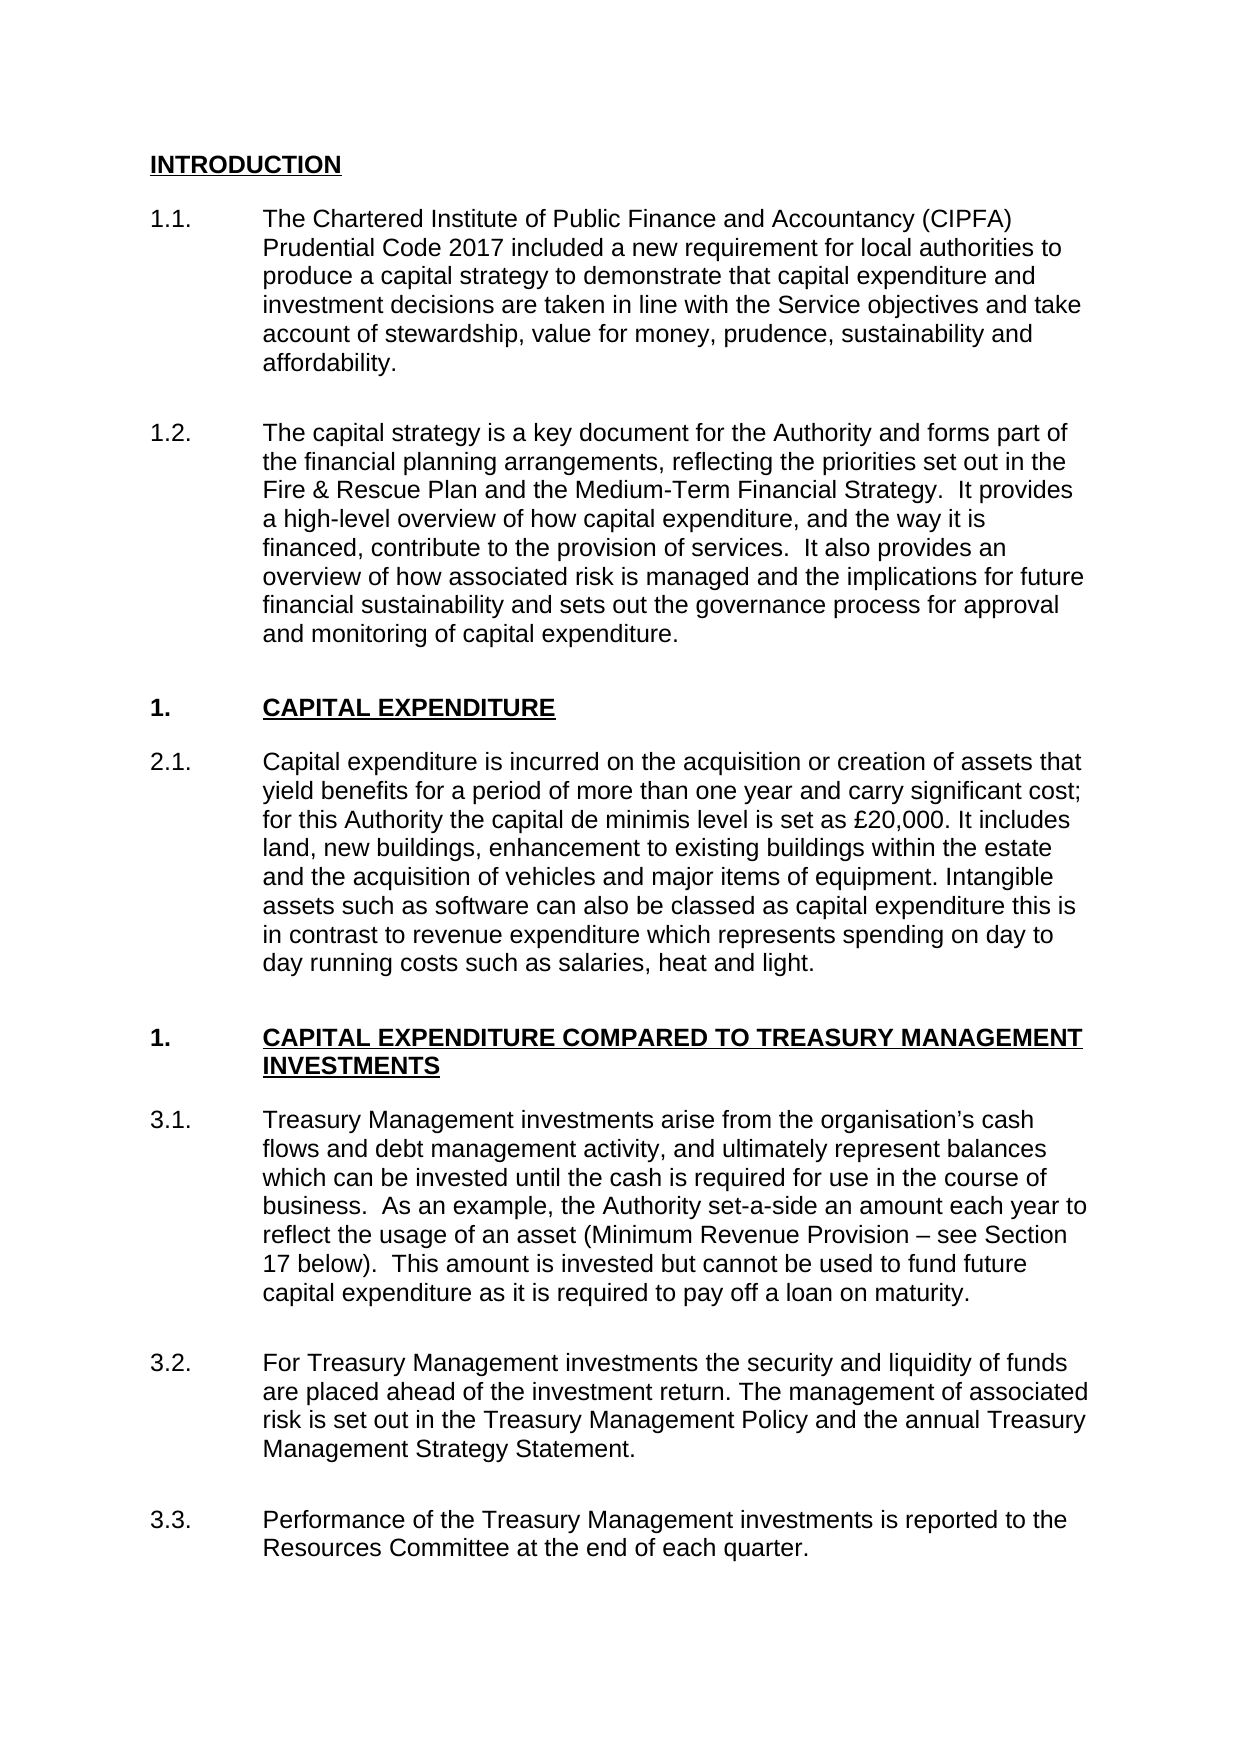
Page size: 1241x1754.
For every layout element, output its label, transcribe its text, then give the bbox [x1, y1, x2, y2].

subtitle INTRODUCTION [150, 150, 1090, 179]
list Performance of the Treasury Management investments is reported to the Resources Committee at the end of each quarter. [150, 1504, 1090, 1562]
subtitle CAPITAL EXPENDITURE [150, 693, 1090, 722]
list Treasury Management investments arise from the organisation’s cash flows and debt management activity, and ultimately represent balances which can be invested until the cash is required for use in the course of business. As an example, the Authority set-a-side an amount each year to reflect the usage of an asset (Minimum Revenue Provision – see Section 17 below). This amount is invested but cannot be used to fund future capital expenditure as it is required to pay off a loan on maturity. [150, 1105, 1090, 1306]
list For Treasury Management investments the security and liquidity of funds are placed ahead of the investment return. The management of associated risk is set out in the Treasury Management Policy and the annual Treasury Management Strategy Statement. [150, 1348, 1090, 1463]
list Capital expenditure is incurred on the acquisition or creation of assets that yield benefits for a period of more than one year and carry significant cost; for this Authority the capital de minimis level is set as £20,000. It includes land, new buildings, enhancement to existing buildings within the estate and the acquisition of vehicles and major items of equipment. Intangible assets such as software can also be classed as capital expenditure this is in contrast to revenue expenditure which represents spending on day to day running costs such as salaries, heat and light. [150, 747, 1090, 977]
list The Chartered Institute of Public Finance and Accountancy (CIPFA) Prudential Code 2017 included a new requirement for local authorities to produce a capital strategy to demonstrate that capital expenditure and investment decisions are taken in line with the Service objectives and take account of stewardship, value for money, prudence, sustainability and affordability. [150, 204, 1090, 376]
list CAPITAL EXPENDITURE COMPARED TO TREASURY MANAGEMENT INVESTMENTS [150, 1022, 1090, 1080]
list The capital strategy is a key document for the Authority and forms part of the financial planning arrangements, reflecting the priorities set out in the Fire & Rescue Plan and the Medium-Term Financial Strategy. It provides a high-level overview of how capital expenditure, and the way it is financed, contribute to the provision of services. It also provides an overview of how associated risk is managed and the implications for future financial sustainability and sets out the governance process for approval and monitoring of capital expenditure. [150, 418, 1090, 648]
